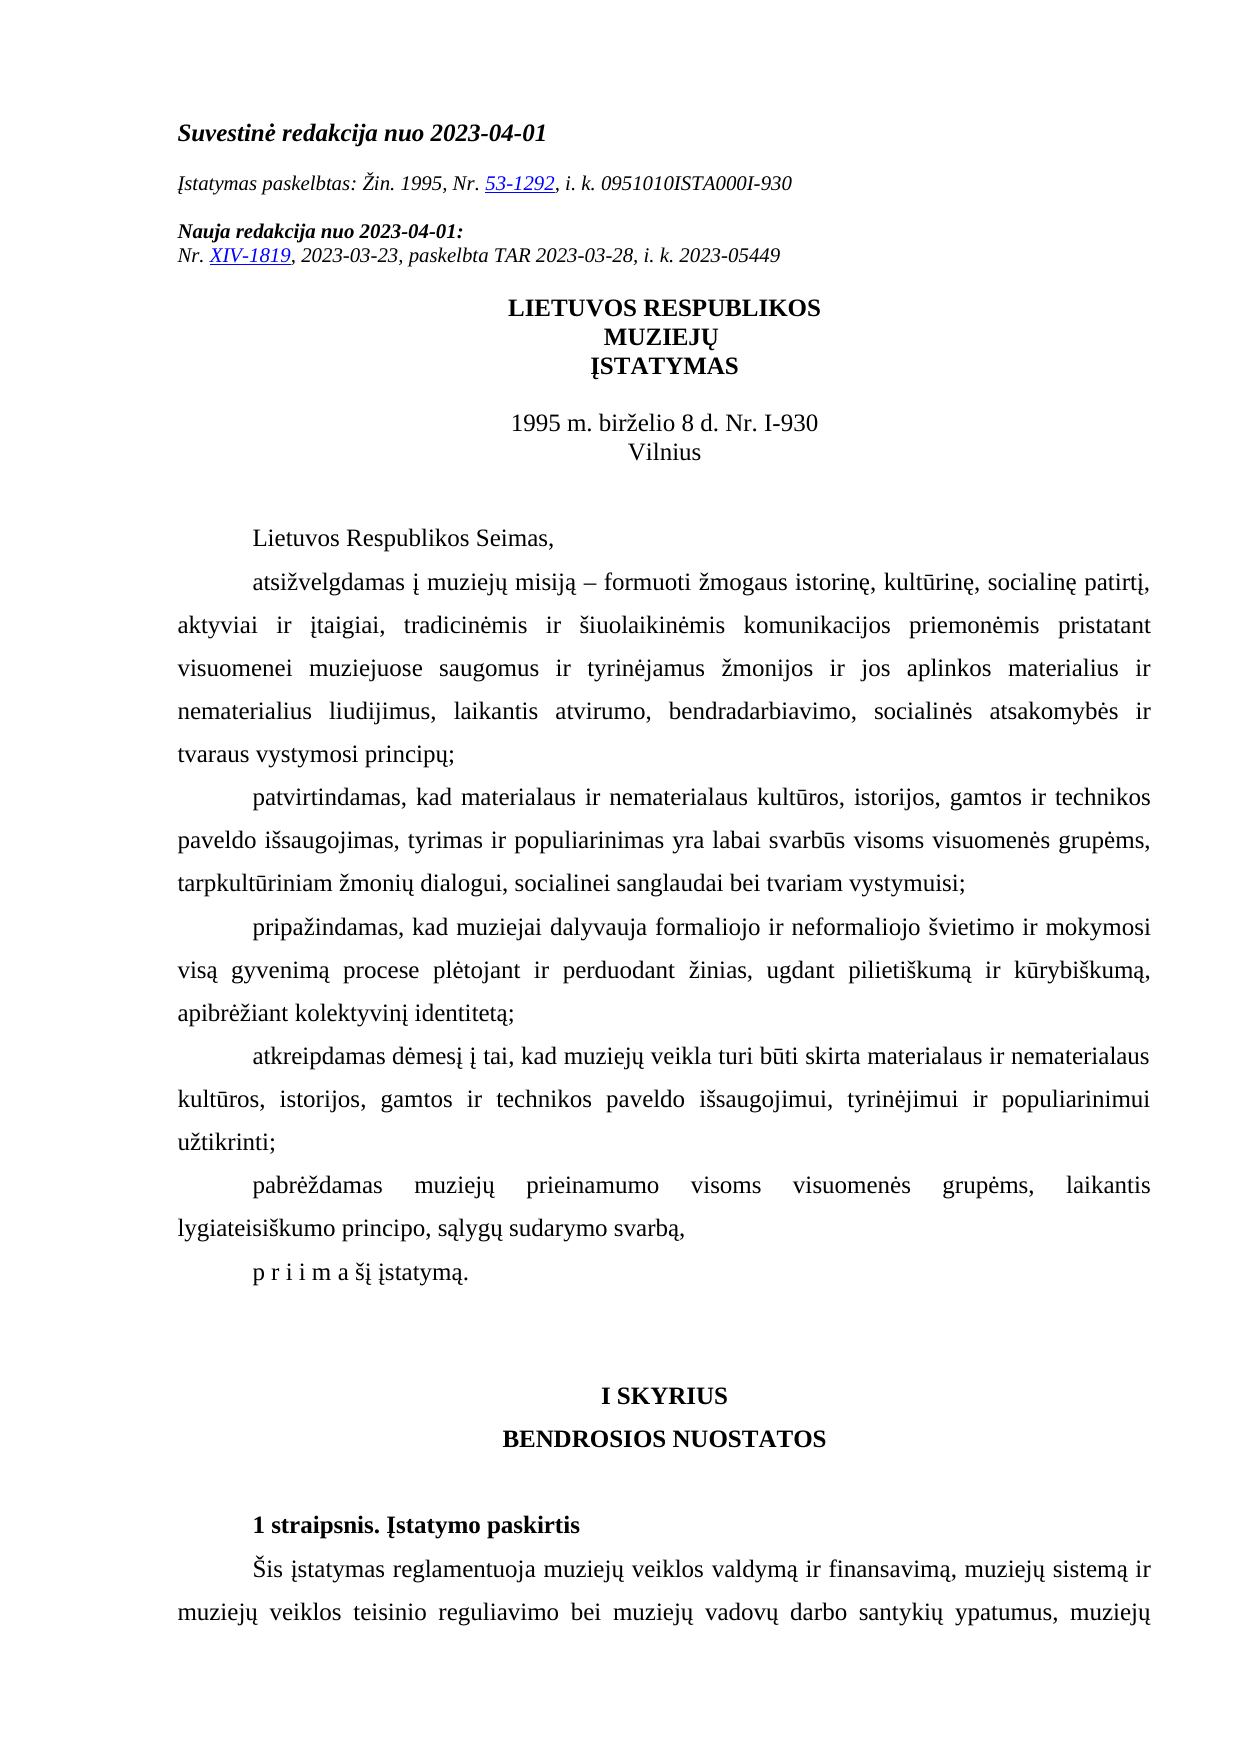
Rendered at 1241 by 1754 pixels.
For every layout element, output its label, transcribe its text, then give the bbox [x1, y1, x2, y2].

text priima šį įstatymą. [177, 1257, 1152, 1285]
text Nauja redakcija nuo 2023-04-01: [177, 219, 1152, 243]
text BENDROSIOS NUOSTATOS [177, 1424, 1152, 1453]
text LIETUVOS RESPUBLIKOS MUZIEJŲ ĮSTATYMAS [177, 293, 1152, 380]
text 1 straipsnis. Įstatymo paskirtis [177, 1511, 1152, 1539]
text Šis įstatymas reglamentuoja muziejų veiklos valdymą ir finansavimą, muziejų sistemą ir muziejų veiklos teisinio reguliavimo bei muziejų vadovų darbo santykių ypatumus, muziejų [177, 1554, 1152, 1626]
text atsižvelgdamas į muziejų misiją – formuoti žmogaus istorinę, kultūrinę, socialinę patirtį, aktyviai ir įtaigiai, tradicinėmis ir šiuolaikinėmis komunikacijos priemonėmis pristatant visuomenei muziejuose saugomus ir tyrinėjamus žmonijos ir jos aplinkos materialius ir nematerialius liudijimus, laikantis atvirumo, bendradarbiavimo, socialinės atsakomybės ir tvaraus vystymosi principų; [177, 567, 1152, 768]
text Nr. XIV-1819, 2023-03-23, paskelbta TAR 2023-03-28, i. k. 2023-05449 [177, 243, 1152, 267]
text 1995 m. birželio 8 d. Nr. I-930 [177, 408, 1152, 437]
text atkreipdamas dėmesį į tai, kad muziejų veikla turi būti skirta materialaus ir nematerialaus kultūros, istorijos, gamtos ir technikos paveldo išsaugojimui, tyrinėjimui ir populiarinimui užtikrinti; [177, 1041, 1152, 1156]
text Vilnius [177, 437, 1152, 466]
text Įstatymas paskelbtas: Žin. 1995, Nr. 53-1292, i. k. 0951010ISTA000I-930 [177, 171, 1152, 195]
text pripažindamas, kad muziejai dalyvauja formaliojo ir neformaliojo švietimo ir mokymosi visą gyvenimą procese plėtojant ir perduodant žinias, ugdant pilietiškumą ir kūrybiškumą, apibrėžiant kolektyvinį identitetą; [177, 912, 1152, 1027]
text pabrėždamas muziejų prieinamumo visoms visuomenės grupėms, laikantis lygiateisiškumo principo, sąlygų sudarymo svarbą, [177, 1170, 1152, 1242]
text patvirtindamas, kad materialaus ir nematerialaus kultūros, istorijos, gamtos ir technikos paveldo išsaugojimas, tyrimas ir populiarinimas yra labai svarbūs visoms visuomenės grupėms, tarpkultūriniam žmonių dialogui, socialinei sanglaudai bei tvariam vystymuisi; [177, 782, 1152, 897]
text I SKYRIUS [177, 1381, 1152, 1410]
text Suvestinė redakcija nuo 2023-04-01 [177, 118, 1152, 147]
text Lietuvos Respublikos Seimas, [177, 523, 1152, 552]
